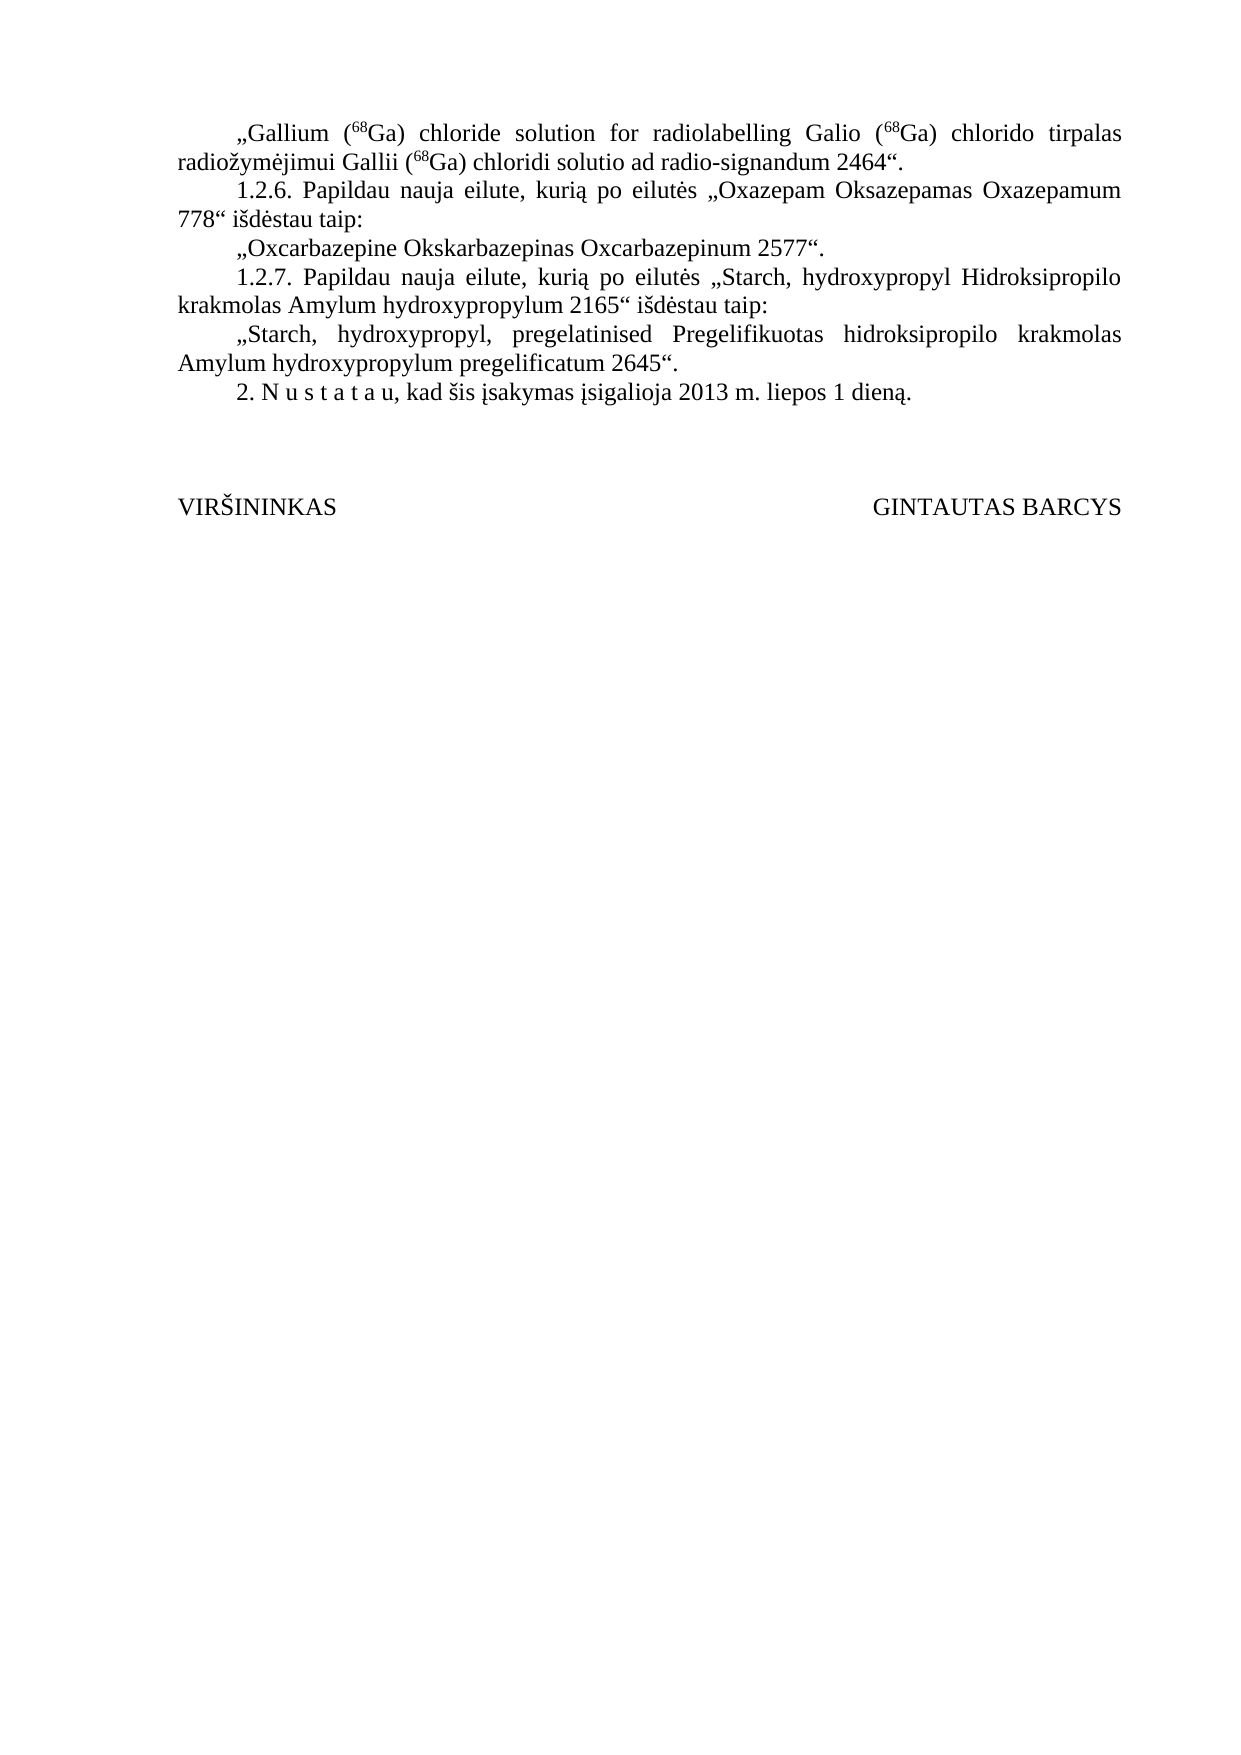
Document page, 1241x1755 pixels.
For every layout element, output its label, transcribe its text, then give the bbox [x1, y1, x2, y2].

text „Oxcarbazepine Okskarbazepinas Oxcarbazepinum 2577“. [177, 233, 1122, 262]
text „Gallium (68Ga) chloride solution for radiolabelling Galio (68Ga) chlorido tirpalas radiožymėjimui Gallii (68Ga) chloridi solutio ad radio-signandum 2464“. [177, 118, 1122, 176]
text 2. N u s t a t a u, kad šis įsakymas įsigalioja 2013 m. liepos 1 dieną. [177, 377, 1122, 406]
text Viršininkas Gintautas Barcys [177, 492, 1122, 521]
text „Starch, hydroxypropyl, pregelatinised Pregelifikuotas hidroksipropilo krakmolas Amylum hydroxypropylum pregelificatum 2645“. [177, 319, 1122, 377]
text 1.2.6. Papildau nauja eilute, kurią po eilutės „Oxazepam Oksazepamas Oxazepamum 778“ išdėstau taip: [177, 176, 1122, 233]
text 1.2.7. Papildau nauja eilute, kurią po eilutės „Starch, hydroxypropyl Hidroksipropilo krakmolas Amylum hydroxypropylum 2165“ išdėstau taip: [177, 262, 1122, 319]
